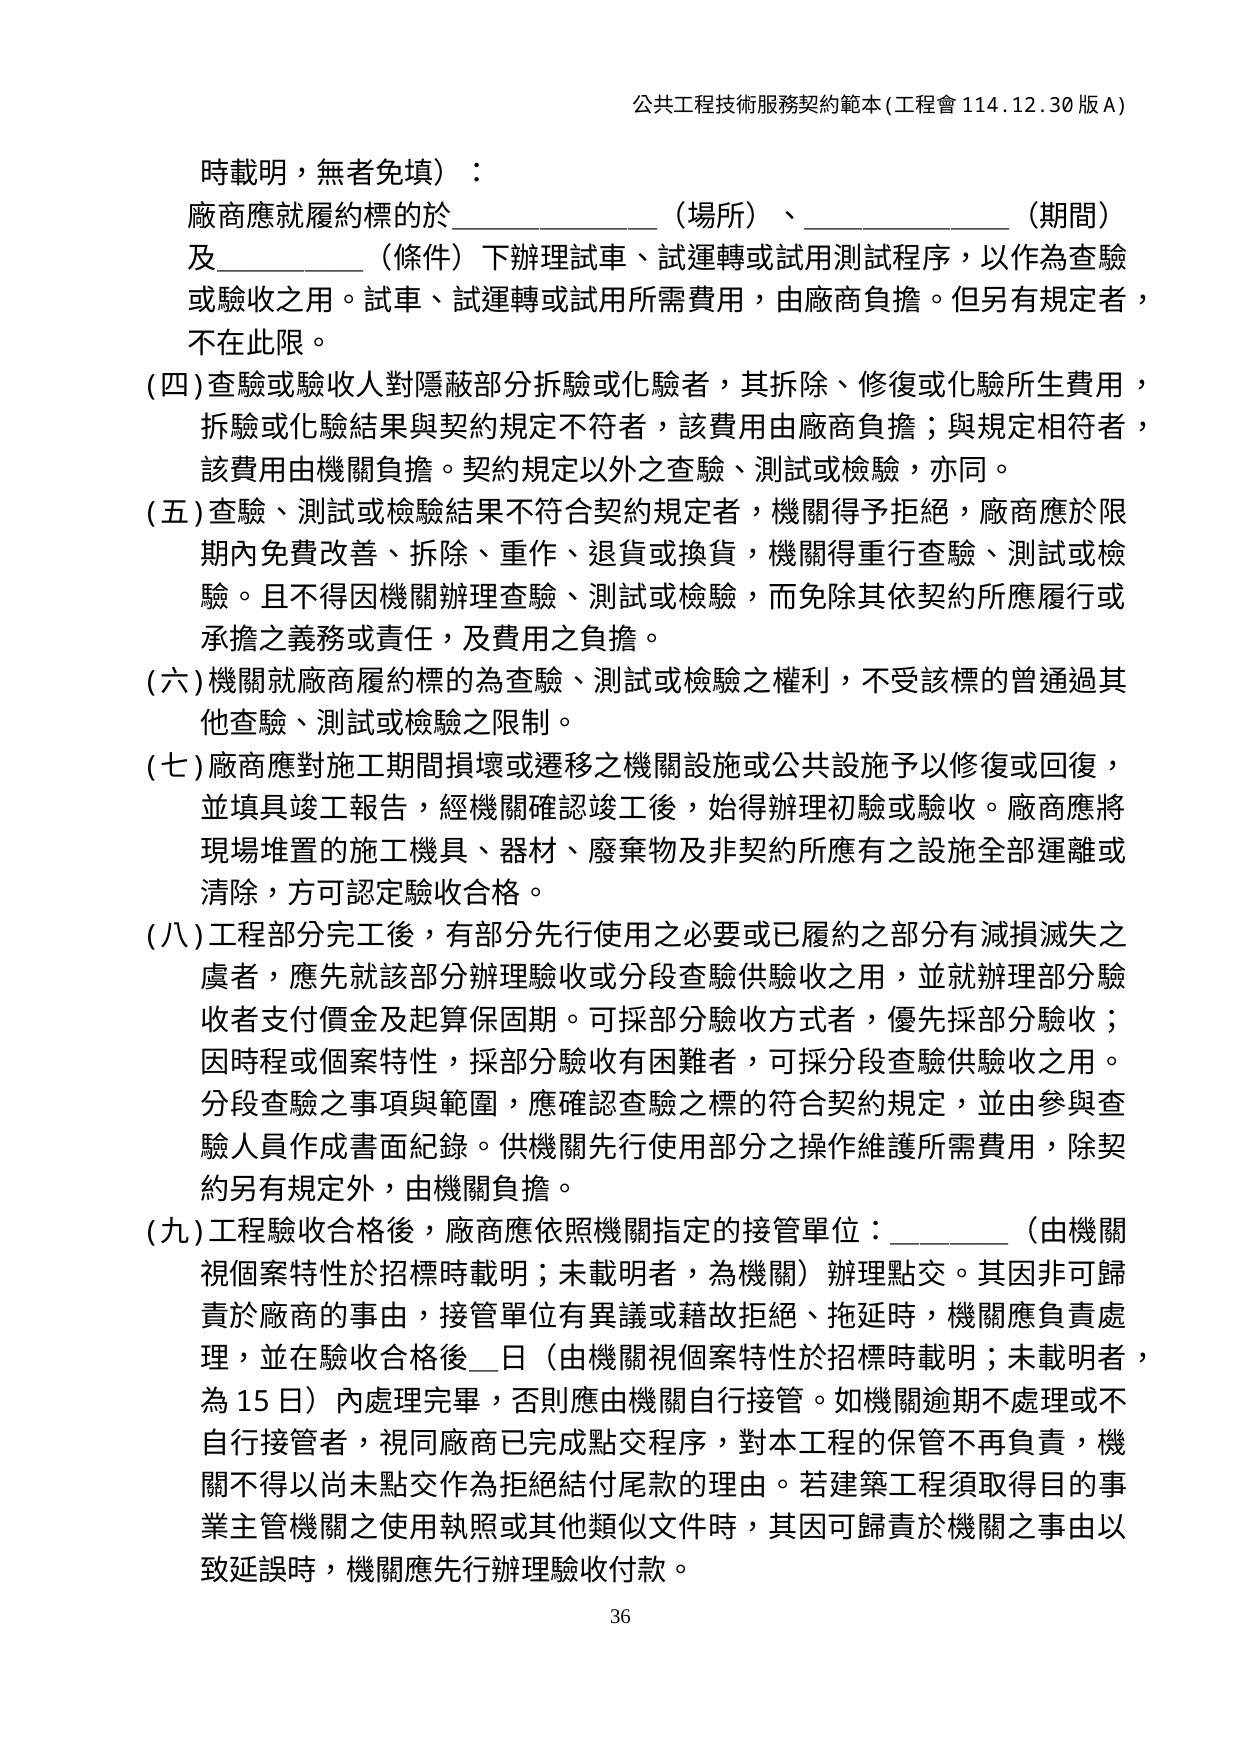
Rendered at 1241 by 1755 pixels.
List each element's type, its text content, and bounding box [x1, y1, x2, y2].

text (七)廠商應對施工期間損壞或遷移之機關設施或公共設施予以修復或回復，並填具竣工報告，經機關確認竣工後，始得辦理初驗或驗收。廠商應將現場堆置的施工機具、器材、廢棄物及非契約所應有之設施全部運離或清除，方可認定驗收合格。 [142, 742, 1128, 912]
text (四)查驗或驗收人對隱蔽部分拆驗或化驗者，其拆除、修復或化驗所生費用，拆驗或化驗結果與契約規定不符者，該費用由廠商負擔；與規定相符者，該費用由機關負擔。契約規定以外之查驗、測試或檢驗，亦同。 [142, 361, 1128, 488]
text (六)機關就廠商履約標的為查驗、測試或檢驗之權利，不受該標的曾通過其他查驗、測試或檢驗之限制。 [142, 658, 1128, 742]
text 時載明，無者免填）： [142, 150, 1128, 192]
text 廠商應就履約標的於＿＿＿＿＿＿＿（場所）、＿＿＿＿＿＿＿（期間）及＿＿＿＿＿（條件）下辦理試車、試運轉或試用測試程序，以作為查驗或驗收之用。試車、試運轉或試用所需費用，由廠商負擔。但另有規定者，不在此限。 [187, 192, 1128, 361]
text (九)工程驗收合格後，廠商應依照機關指定的接管單位：＿＿＿＿（由機關視個案特性於招標時載明；未載明者，為機關）辦理點交。其因非可歸責於廠商的事由，接管單位有異議或藉故拒絕、拖延時，機關應負責處理，並在驗收合格後＿日（由機關視個案特性於招標時載明；未載明者，為15日）內處理完畢，否則應由機關自行接管。如機關逾期不處理或不自行接管者，視同廠商已完成點交程序，對本工程的保管不再負責，機關不得以尚未點交作為拒絕結付尾款的理由。若建築工程須取得目的事業主管機關之使用執照或其他類似文件時，其因可歸責於機關之事由以致延誤時，機關應先行辦理驗收付款。 [142, 1208, 1128, 1589]
text (五)查驗、測試或檢驗結果不符合契約規定者，機關得予拒絕，廠商應於限期內免費改善、拆除、重作、退貨或換貨，機關得重行查驗、測試或檢驗。且不得因機關辦理查驗、測試或檢驗，而免除其依契約所應履行或承擔之義務或責任，及費用之負擔。 [142, 488, 1128, 658]
text (八)工程部分完工後，有部分先行使用之必要或已履約之部分有減損滅失之虞者，應先就該部分辦理驗收或分段查驗供驗收之用，並就辦理部分驗收者支付價金及起算保固期。可採部分驗收方式者，優先採部分驗收；因時程或個案特性，採部分驗收有困難者，可採分段查驗供驗收之用。分段查驗之事項與範圍，應確認查驗之標的符合契約規定，並由參與查驗人員作成書面紀錄。供機關先行使用部分之操作維護所需費用，除契約另有規定外，由機關負擔。 [142, 912, 1128, 1208]
